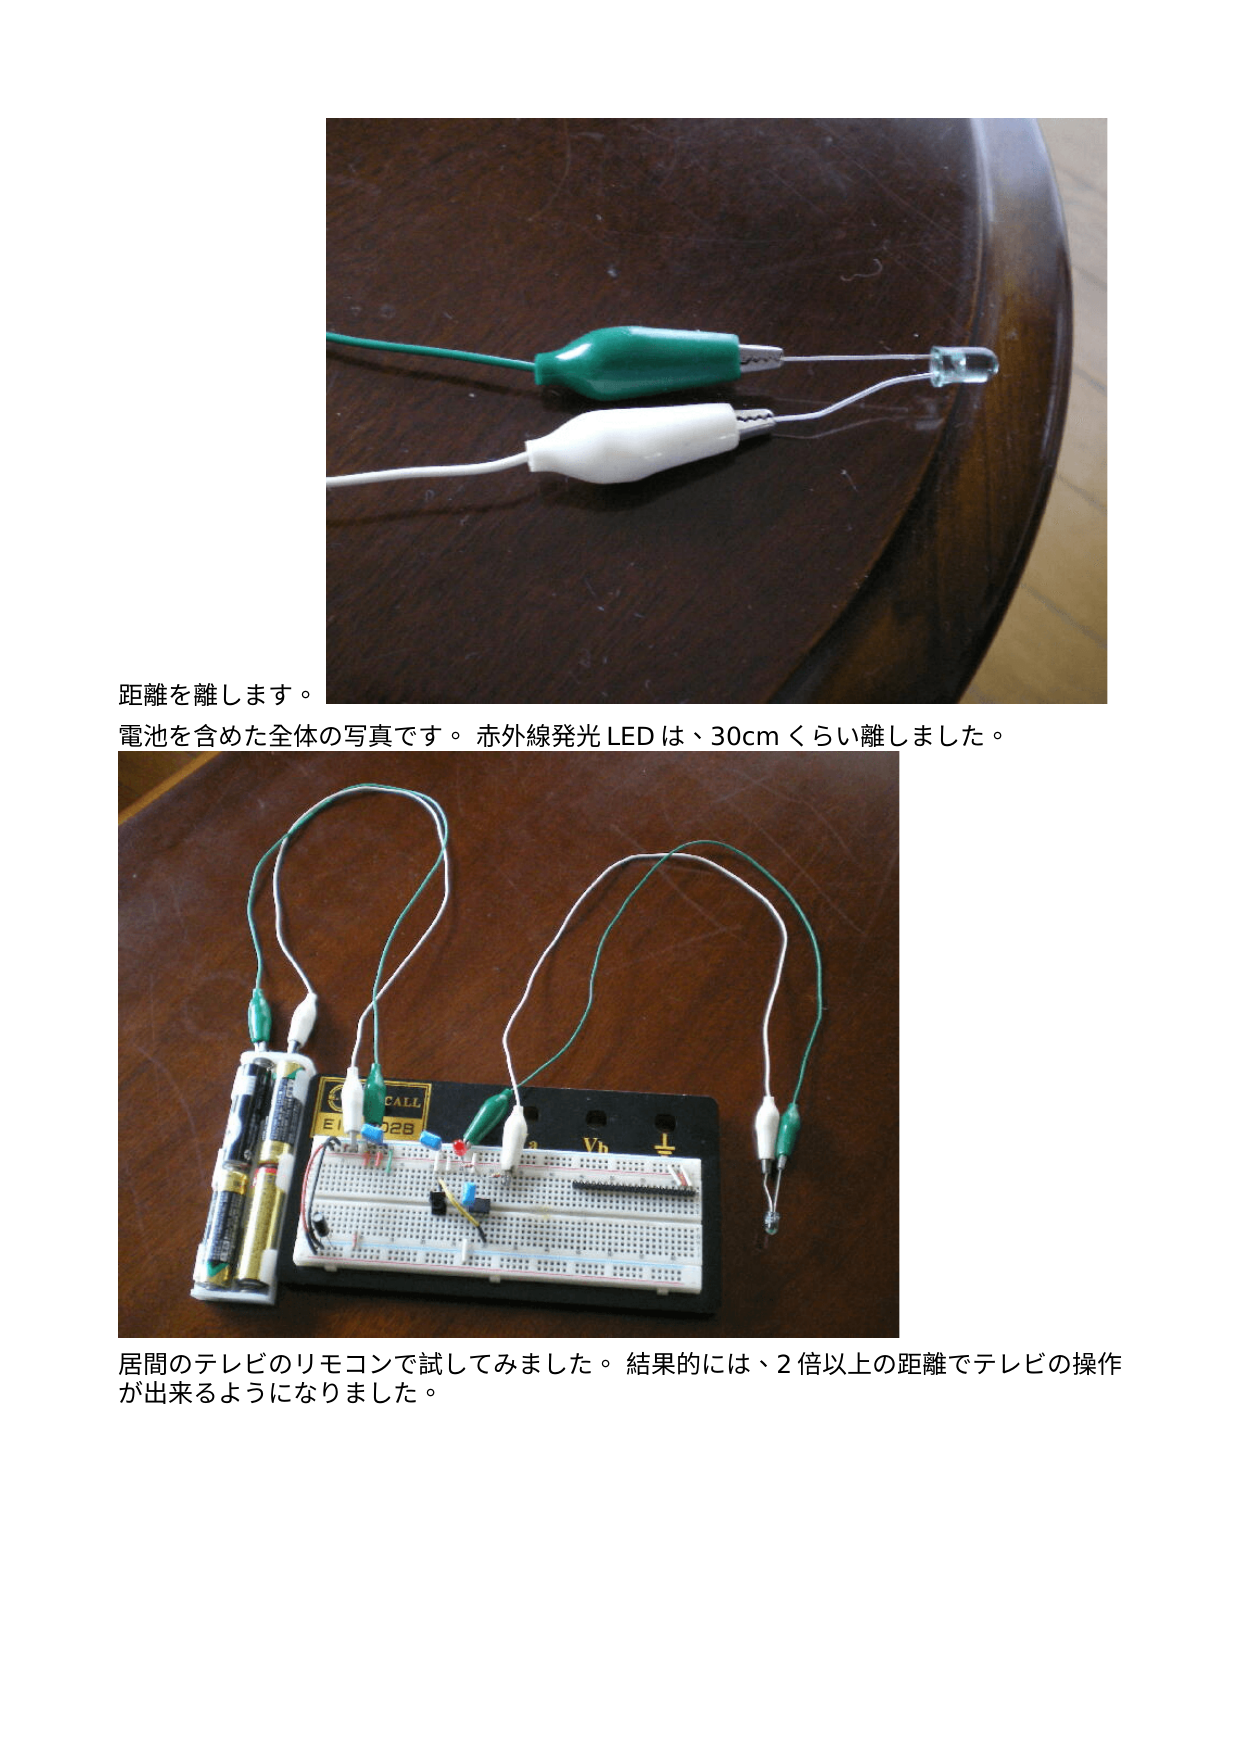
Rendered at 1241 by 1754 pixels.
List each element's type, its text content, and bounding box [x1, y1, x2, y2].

text 居間のテレビのリモコンで試してみました。 結果的には、2倍以上の距離でテレビの操作が出来るようになりました。 [118, 1350, 1122, 1408]
picture [326, 118, 1108, 704]
text 距離を離します。 [118, 118, 1122, 710]
picture [118, 751, 900, 1338]
text 電池を含めた全体の写真です。 赤外線発光LEDは、30cmくらい離しました。 [118, 722, 1122, 1338]
